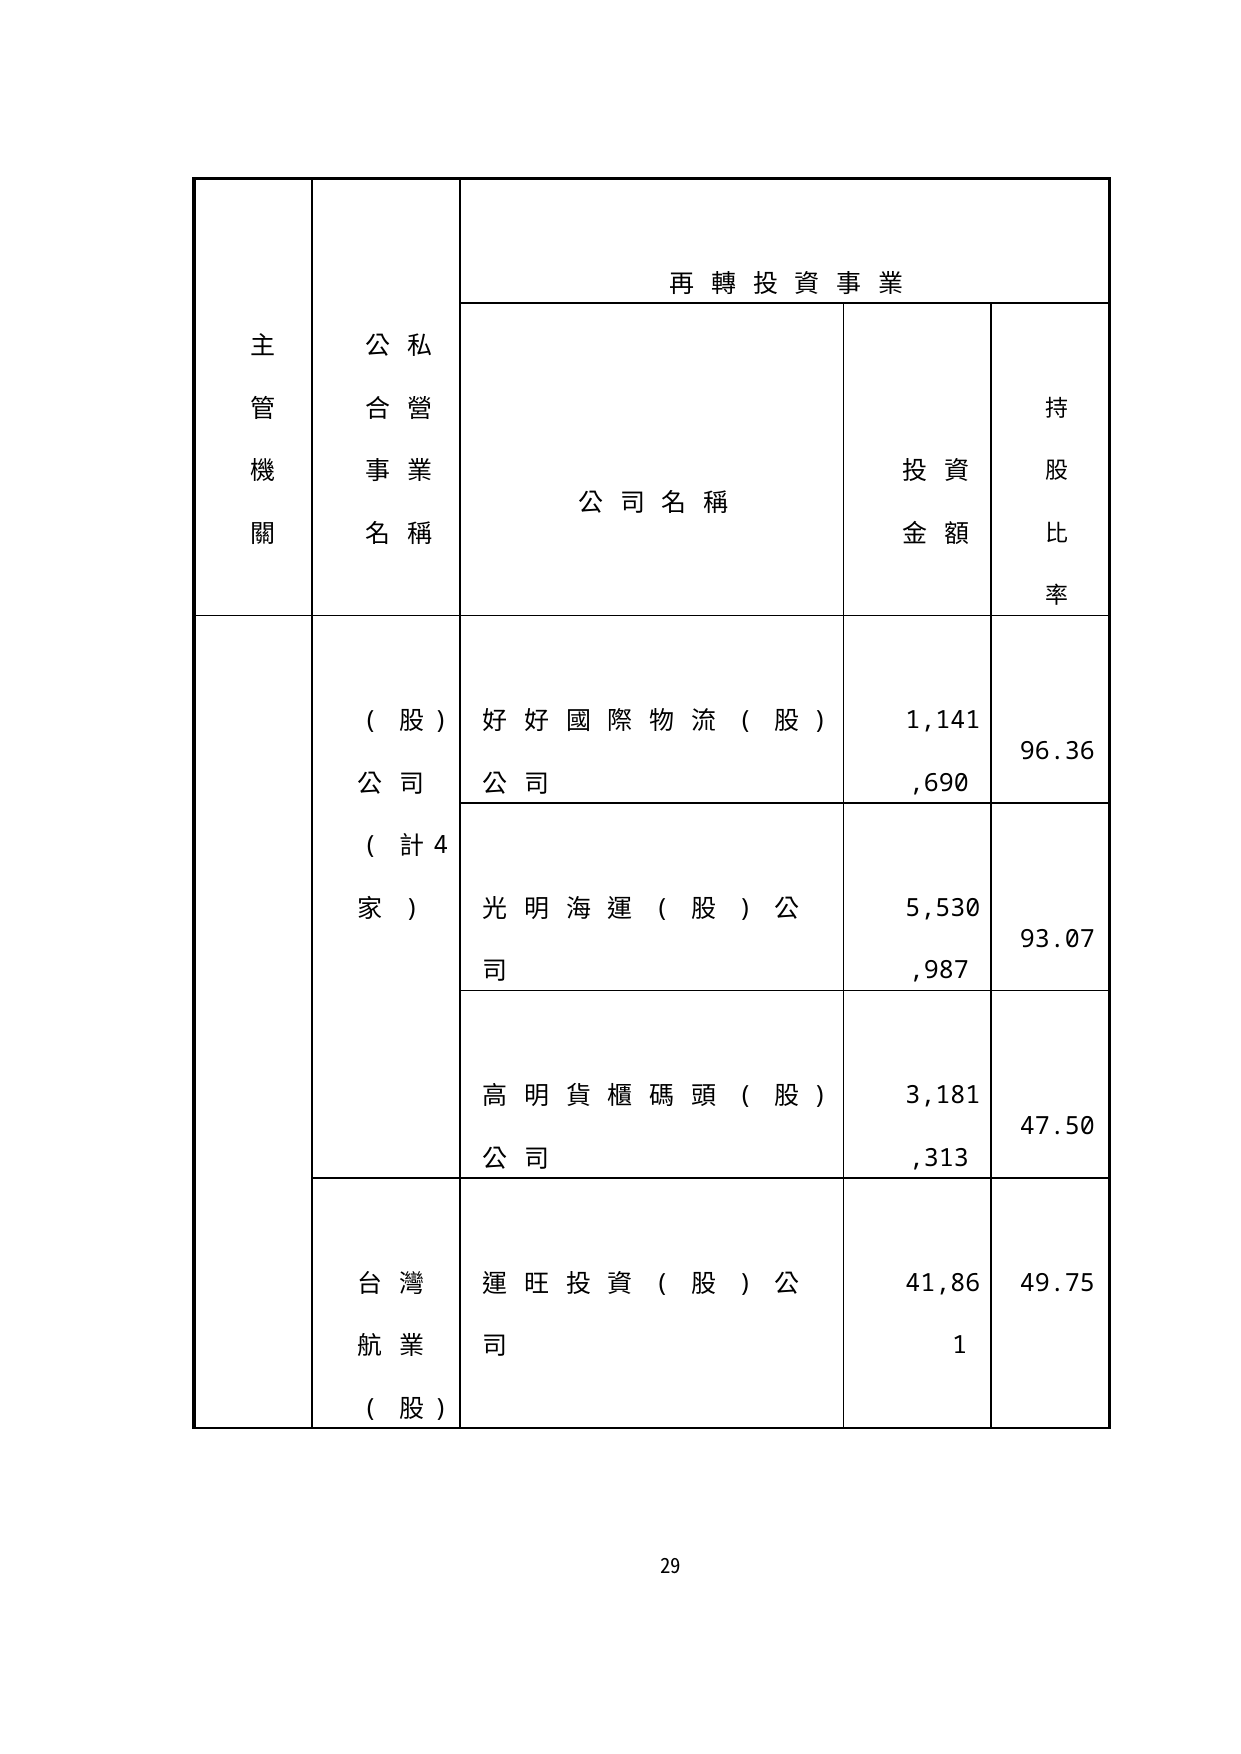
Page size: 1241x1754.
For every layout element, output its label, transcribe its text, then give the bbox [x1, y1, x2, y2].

table_cell 運旺投資(股)公司 [461, 1179, 843, 1427]
table_header 主管 機關 [196, 180, 311, 615]
table_cell 3,181,313 [844, 991, 990, 1177]
table_cell 投資金額 [844, 304, 990, 615]
table_cell (股)公司 (計4家) [313, 616, 459, 1177]
table_cell 公司名稱 [461, 304, 843, 615]
table_cell 台灣航業(股) [313, 1179, 459, 1427]
table_cell [196, 616, 311, 1427]
table_cell 93.07 [992, 804, 1108, 990]
table_cell 47.50 [992, 991, 1108, 1177]
table_header 公私合營 事業名稱 [313, 180, 459, 615]
table_header 再轉投資事業 [461, 180, 1108, 302]
table_cell 5,530,987 [844, 804, 990, 990]
table_cell 持股比率 [992, 304, 1108, 615]
table_cell 1,141,690 [844, 616, 990, 802]
table_cell 41,861 [844, 1179, 990, 1427]
table_cell 好好國際物流(股)公司 [461, 616, 843, 802]
table_cell 96.36 [992, 616, 1108, 802]
table_cell 光明海運(股)公司 [461, 804, 843, 990]
table_cell 49.75 [992, 1179, 1108, 1427]
table_cell 高明貨櫃碼頭(股)公司 [461, 991, 843, 1177]
